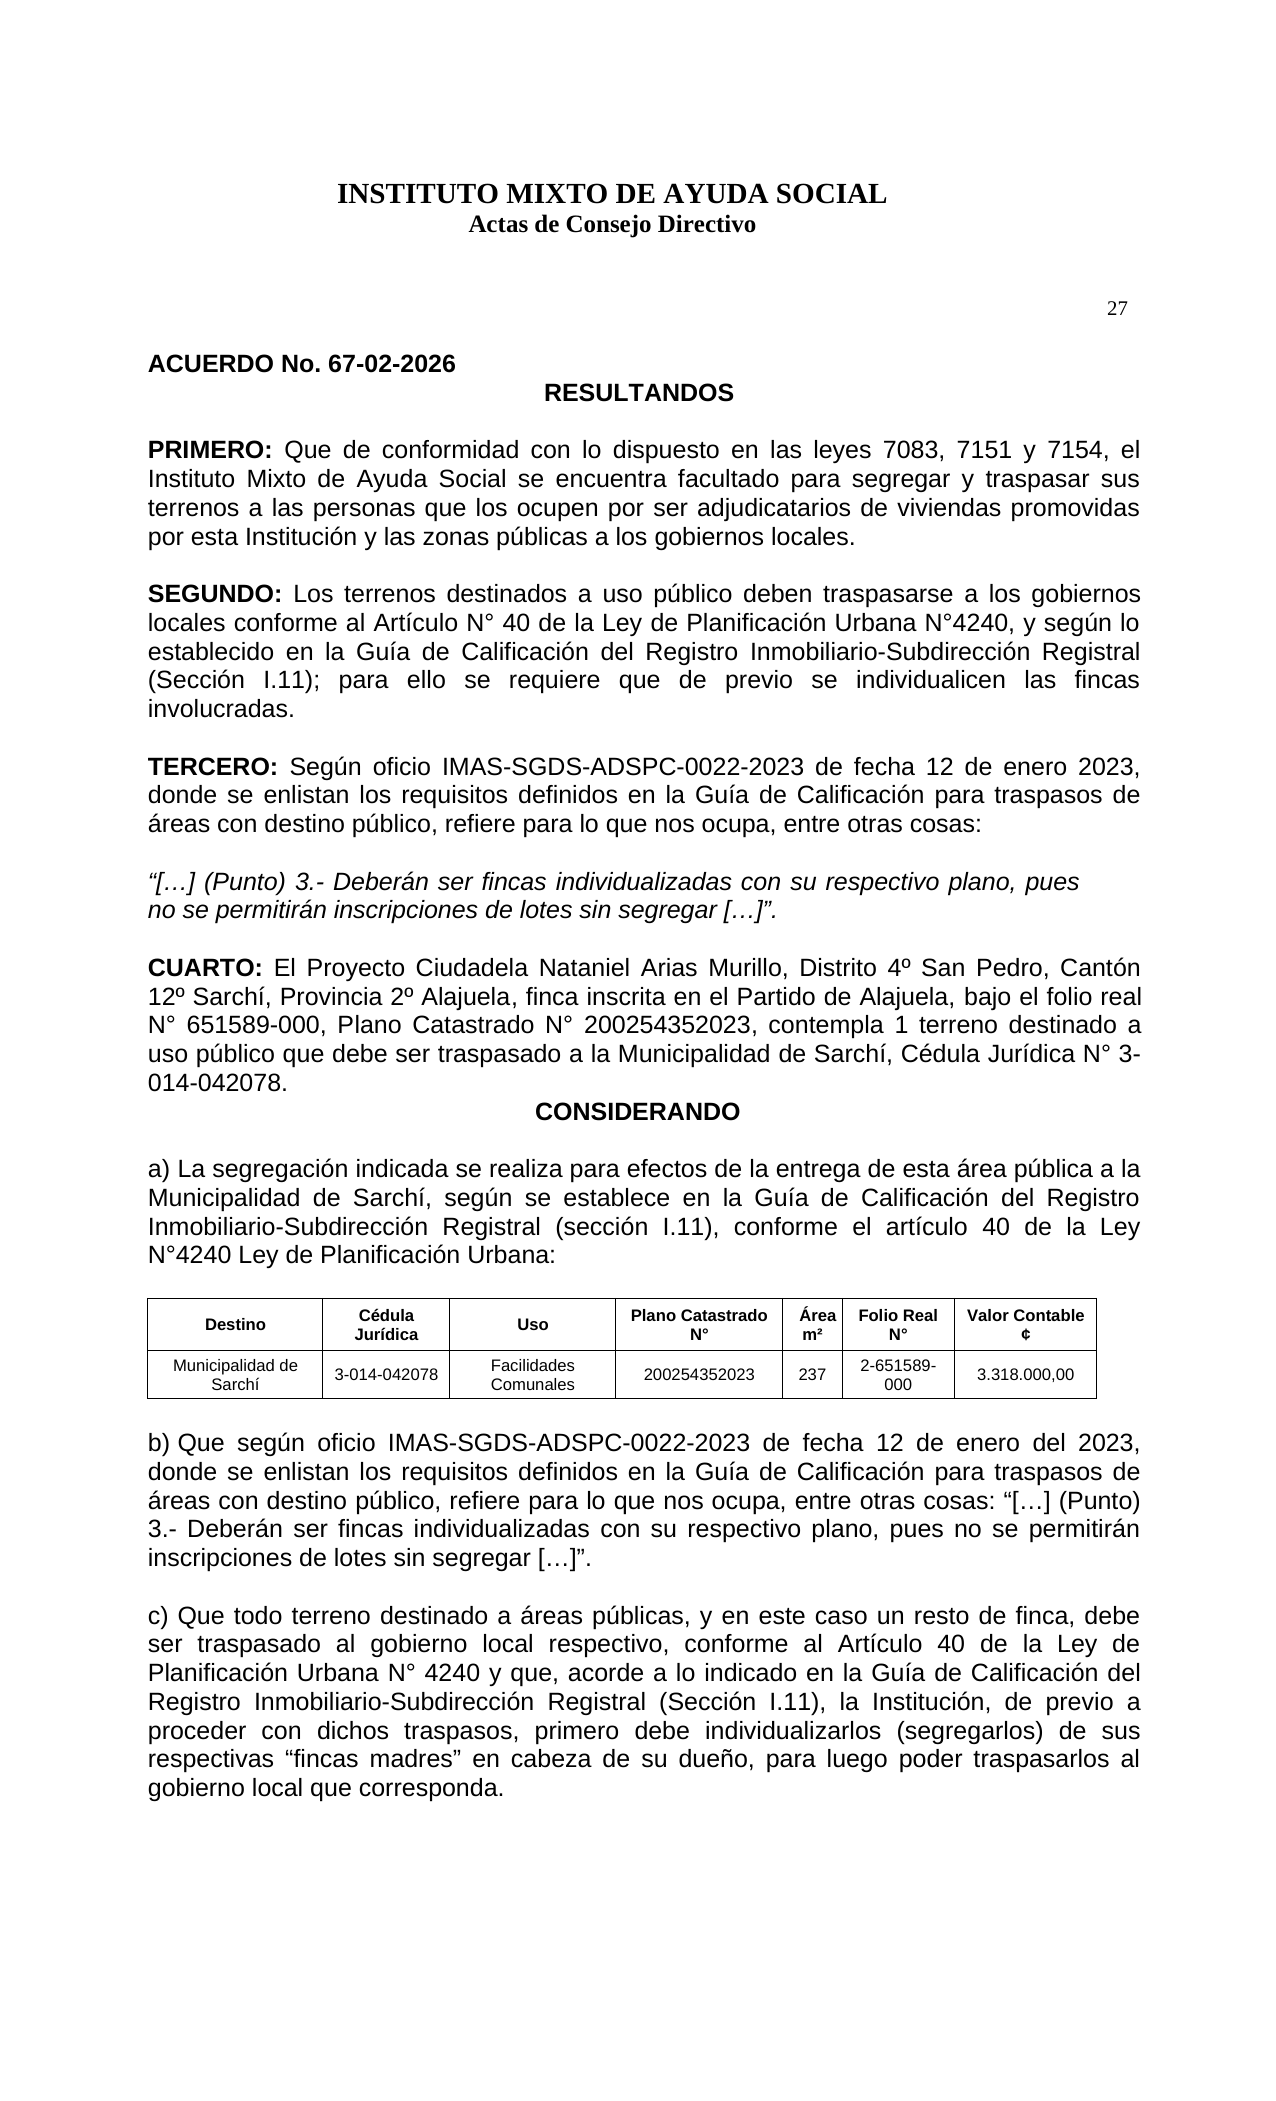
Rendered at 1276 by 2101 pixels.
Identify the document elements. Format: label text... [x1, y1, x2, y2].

list Que todo terreno destinado a áreas públicas, y en este caso un resto de finca, debe ser traspasado al gobierno local respectivo, conforme al Artículo 40 de la Ley de Planificación Urbana N° 4240 y que, acorde a lo indicado en la Guía de Calificación del Registro Inmobiliario-Subdirección Registral (Sección I.11), la Institución, de previo a proceder con dichos traspasos, primero debe individualizarlos (segregarlos) de sus respectivas “fincas madres” en cabeza de su dueño, para luego poder traspasarlos al gobierno local que corresponda. [148, 1601, 1142, 1802]
table_cell 237 [783, 1351, 842, 1398]
table_header Uso [450, 1299, 615, 1350]
text SEGUNDO: Los terrenos destinados a uso público deben traspasarse a los gobiernos locales conforme al Artículo N° 40 de la Ley de Planificación Urbana N°4240, y según lo establecido en la Guía de Calificación del Registro Inmobiliario-Subdirección Registral (Sección I.11); para ello se requiere que de previo se individualicen las fincas involucradas. [148, 579, 1142, 723]
table_cell Municipalidad de Sarchí [148, 1351, 322, 1398]
text CONSIDERANDO [148, 1097, 1127, 1125]
text “[…] (Punto) 3.- Deberán ser fincas individualizadas con su respectivo plano, pues no se permitirán inscripciones de lotes sin segregar […]”. [148, 867, 1083, 924]
table_header Plano Catastrado N° [616, 1299, 782, 1350]
text RESULTANDOS [148, 378, 1137, 407]
table_cell Facilidades Comunales [450, 1351, 615, 1398]
list Que según oficio IMAS-SGDS-ADSPC-0022-2023 de fecha 12 de enero del 2023, donde se enlistan los requisitos definidos en la Guía de Calificación para traspasos de áreas con destino público, refiere para lo que nos ocupa, entre otras cosas: “[…] (Punto) 3.- Deberán ser fincas individualizadas con su respectivo plano, pues no se permitirán inscripciones de lotes sin segregar […]”. [148, 1428, 1142, 1572]
table_cell 3.318.000,00 [955, 1351, 1096, 1398]
table_header Folio Real N° [843, 1299, 954, 1350]
table_cell 3-014-042078 [323, 1351, 449, 1398]
table_header Área m² [783, 1299, 842, 1350]
table_header Valor Contable ¢ [955, 1299, 1096, 1350]
table_cell 200254352023 [616, 1351, 782, 1398]
list La segregación indicada se realiza para efectos de la entrega de esta área pública a la Municipalidad de Sarchí, según se establece en la Guía de Calificación del Registro Inmobiliario-Subdirección Registral (sección I.11), conforme el artículo 40 de la Ley N°4240 Ley de Planificación Urbana: [148, 1154, 1142, 1269]
table_header Cédula Jurídica [323, 1299, 449, 1350]
text ACUERDO No. 67-02-2026 [148, 349, 1127, 378]
text TERCERO: Según oficio IMAS-SGDS-ADSPC-0022-2023 de fecha 12 de enero 2023, donde se enlistan los requisitos definidos en la Guía de Calificación para traspasos de áreas con destino público, refiere para lo que nos ocupa, entre otras cosas: [148, 752, 1142, 838]
table_cell 2-651589-000 [843, 1351, 954, 1398]
text PRIMERO: Que de conformidad con lo dispuesto en las leyes 7083, 7151 y 7154, el Instituto Mixto de Ayuda Social se encuentra facultado para segregar y traspasar sus terrenos a las personas que los ocupen por ser adjudicatarios de viviendas promovidas por esta Institución y las zonas públicas a los gobiernos locales. [148, 435, 1142, 550]
table_header Destino [148, 1299, 322, 1350]
text CUARTO: El Proyecto Ciudadela Nataniel Arias Murillo, Distrito 4º San Pedro, Cantón 12º Sarchí, Provincia 2º Alajuela, finca inscrita en el Partido de Alajuela, bajo el folio real N° 651589-000, Plano Catastrado N° 200254352023, contempla 1 terreno destinado a uso público que debe ser traspasado a la Municipalidad de Sarchí, Cédula Jurídica N° 3-014-042078. [148, 953, 1142, 1097]
